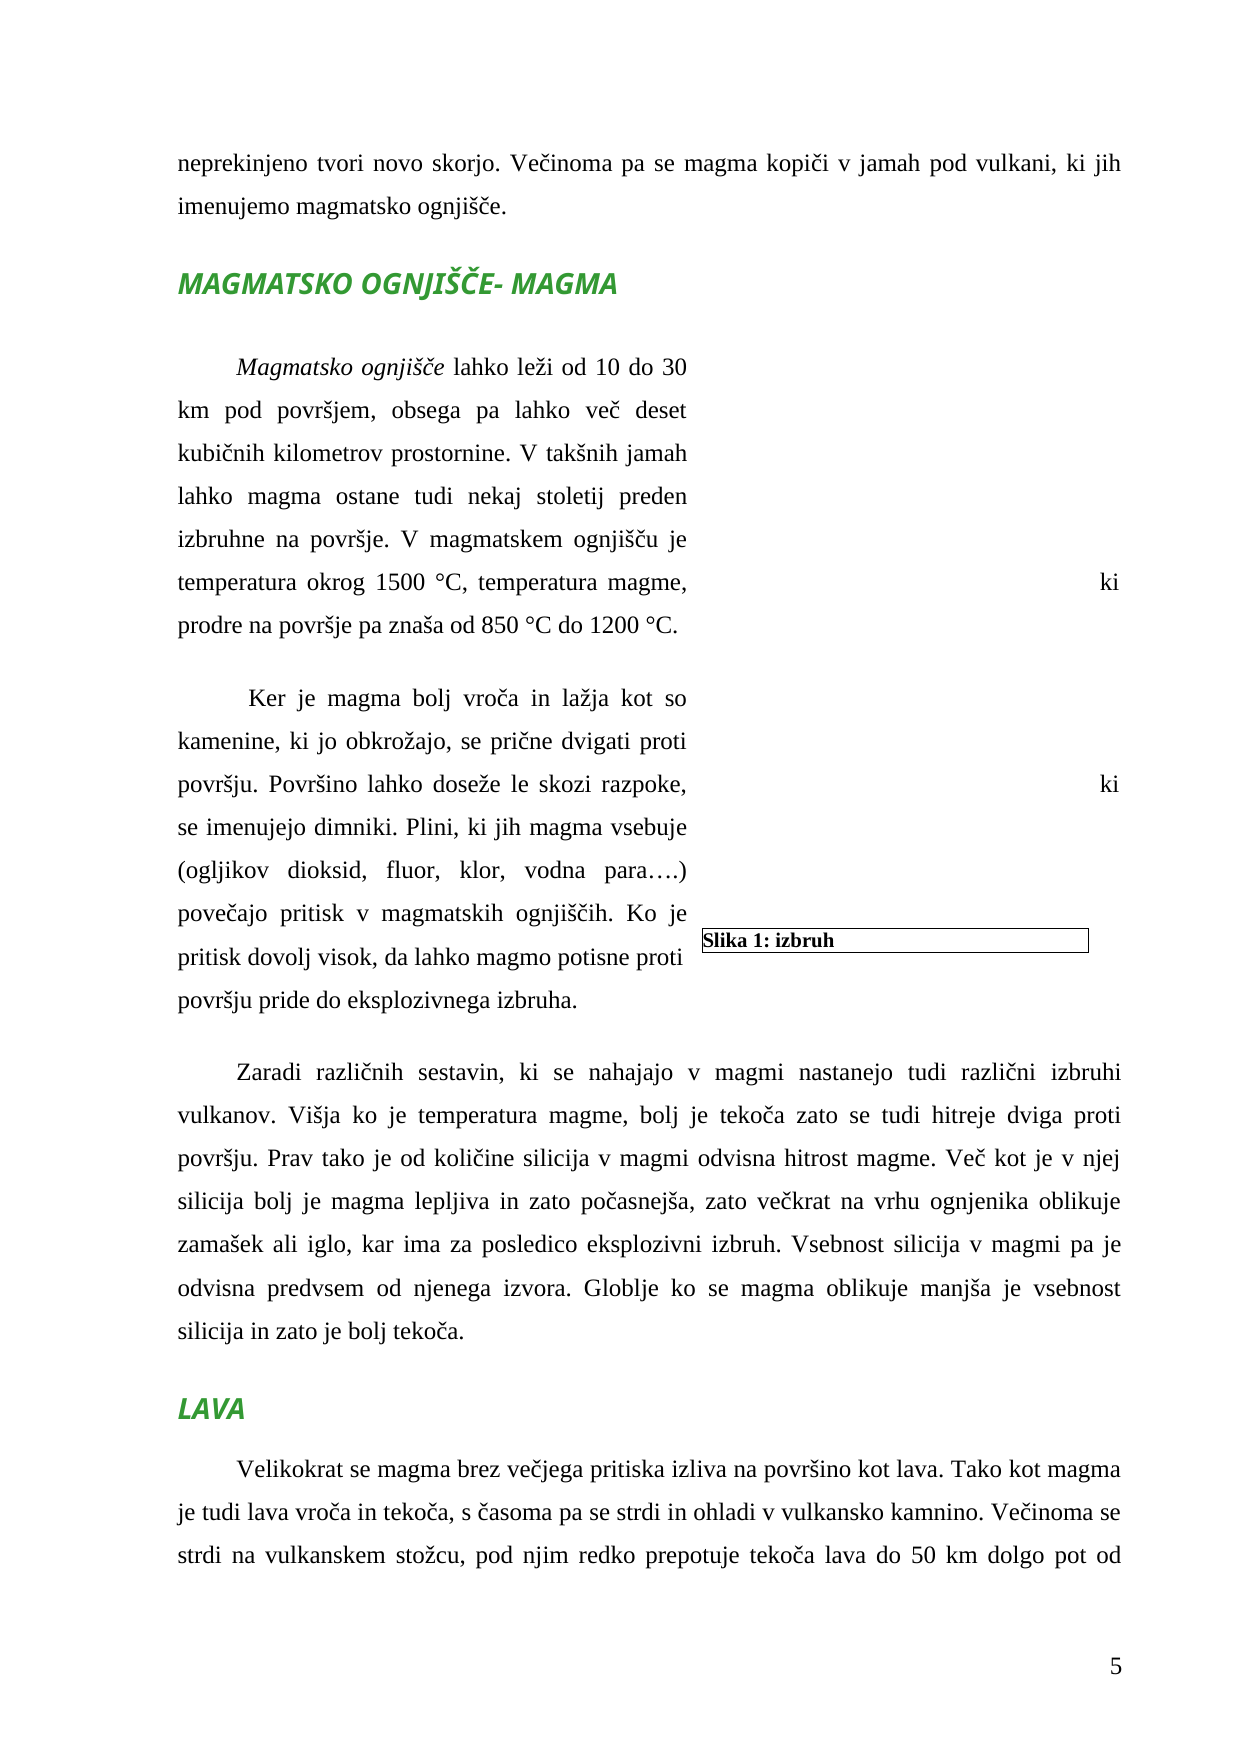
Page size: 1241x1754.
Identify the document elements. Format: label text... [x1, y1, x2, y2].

text Zaradi različnih sestavin, ki se nahajajo v magmi nastanejo tudi različni izbruhi vulkanov. Višja ko je temperatura magme, bolj je tekoča zato se tudi hitreje dviga proti površju. Prav tako je od količine silicija v magmi odvisna hitrost magme. Več kot je v njej silicija bolj je magma lepljiva in zato počasnejša, zato večkrat na vrhu ognjenika oblikuje zamašek ali iglo, kar ima za posledico eksplozivni izbruh. Vsebnost silicija v magmi pa je odvisna predvsem od njenega izvora. Globlje ko se magma oblikuje manjša je vsebnost silicija in zato je bolj tekoča. [177, 1057, 1122, 1344]
text Ker je magma bolj vroča in lažja kot so kamenine, ki jo obkrožajo, se prične dvigati proti površju. Površino lahko doseže le skozi razpoke, ki se imenujejo dimniki. Plini, ki jih magma vsebuje (ogljikov dioksid, fluor, klor, vodna para….) povečajo pritisk v magmatskih ognjiščih. Ko je pritisk dovolj visok, da lahko magmo potisne proti površju pride do eksplozivnega izbruha. [177, 683, 1122, 1013]
text neprekinjeno tvori novo skorjo. Večinoma pa se magma kopiči v jamah pod vulkani, ki jih imenujemo magmatsko ognjišče. [177, 148, 1122, 219]
subtitle MAGMATSKO OGNJIŠČE- MAGMA [177, 263, 1122, 303]
text Velikokrat se magma brez večjega pritiska izliva na površino kot lava. Tako kot magma je tudi lava vroča in tekoča, s časoma pa se strdi in ohladi v vulkansko kamnino. Večinoma se strdi na vulkanskem stožcu, pod njim redko prepotuje tekoča lava do 50 km dolgo pot od [177, 1454, 1122, 1569]
text Slika 1: izbruh [703, 929, 1088, 952]
subtitle LAVA [177, 1388, 1122, 1428]
text Magmatsko ognjišče lahko leži od 10 do 30 km pod površjem, obsega pa lahko več deset kubičnih kilometrov prostornine. V takšnih jamah lahko magma ostane tudi nekaj stoletij preden izbruhne na površje. V magmatskem ognjišču je temperatura okrog 1500 °C, temperatura magme, ki prodre na površje pa znaša od 850 °C do 1200 °C. [177, 352, 1122, 639]
